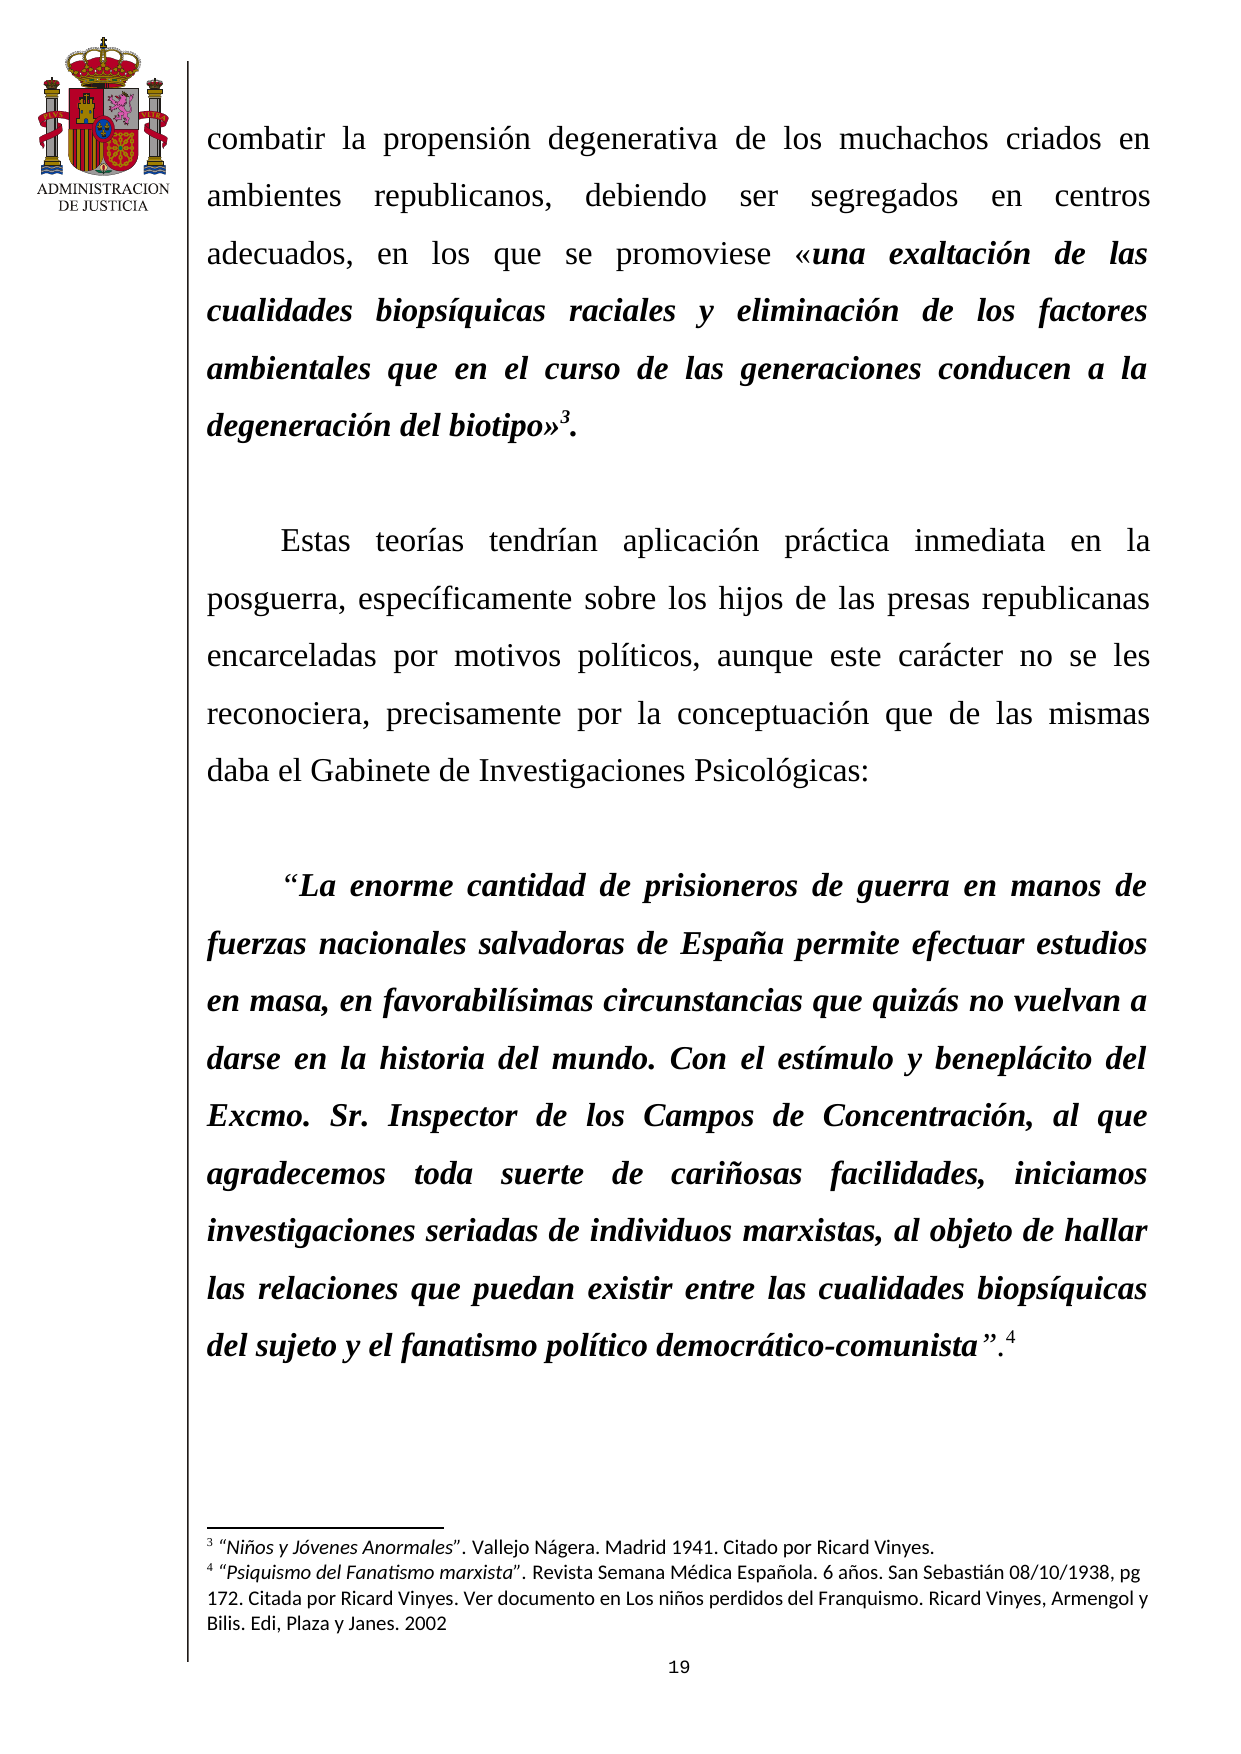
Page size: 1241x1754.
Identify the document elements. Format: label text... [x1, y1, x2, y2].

text “Niños y Jóvenes Anormales”. Vallejo Nágera. Madrid 1941. Citado por Ricard Vinyes. [207, 1534, 1152, 1559]
text combatir la propensión degenerativa de los muchachos criados en ambientes republicanos, debiendo ser segregados en centros adecuados, en los que se promoviese «una exaltación de las cualidades biopsíquicas raciales y eliminación de los factores ambientales que en el curso de las generaciones conducen a la degeneración del biotipo». [207, 118, 1152, 444]
text “Psiquismo del Fanatismo marxista”. Revista Semana Médica Española. 6 años. San Sebastián 08/10/1938, pg 172. Citada por Ricard Vinyes. Ver documento en Los niños perdidos del Franquismo. Ricard Vinyes, Armengol y Bilis. Edi, Plaza y Janes. 2002 [207, 1559, 1152, 1636]
text Estas teorías tendrían aplicación práctica inmediata en la posguerra, específicamente sobre los hijos de las presas republicanas encarceladas por motivos políticos, aunque este carácter no se les reconociera, precisamente por la conceptuación que de las mismas daba el Gabinete de Investigaciones Psicológicas: [207, 521, 1152, 789]
text “La enorme cantidad de prisioneros de guerra en manos de fuerzas nacionales salvadoras de España permite efectuar estudios en masa, en favorabilísimas circunstancias que quizás no vuelvan a darse en la historia del mundo. Con el estímulo y beneplácito del Excmo. Sr. Inspector de los Campos de Concentración, al que agradecemos toda suerte de cariñosas facilidades, iniciamos investigaciones seriadas de individuos marxistas, al objeto de hallar las relaciones que puedan existir entre las cualidades biopsíquicas del sujeto y el fanatismo político democrático-comunista”. [207, 866, 1152, 1364]
